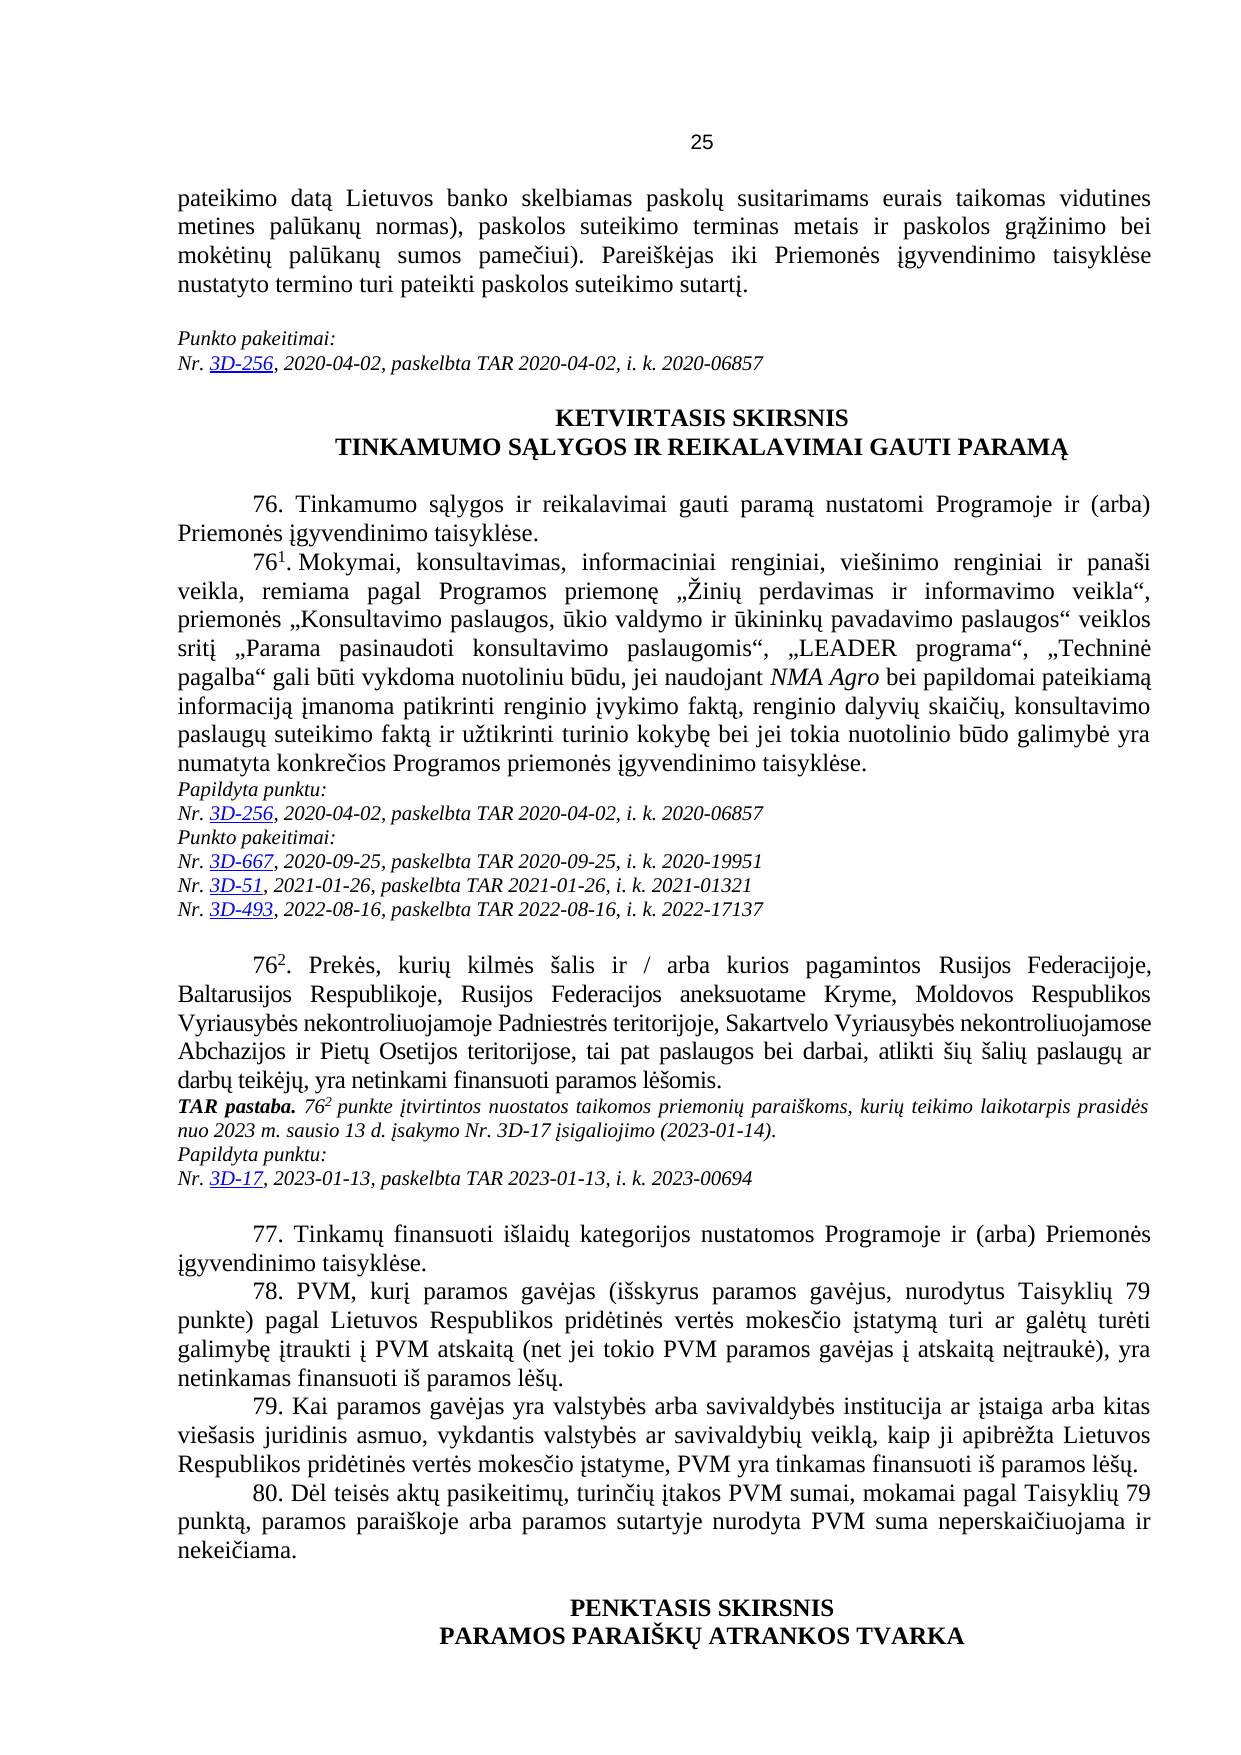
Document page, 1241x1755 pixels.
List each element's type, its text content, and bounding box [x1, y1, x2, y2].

text Nr. 3D-51, 2021-01-26, paskelbta TAR 2021-01-26, i. k. 2021-01321 [177, 873, 1152, 897]
text TAR pastaba. 762 punkte įtvirtintos nuostatos taikomos priemonių paraiškoms, kurių teikimo laikotarpis prasidės nuo 2023 m. sausio 13 d. įsakymo Nr. 3D-17 įsigaliojimo (2023-01-14). [177, 1094, 1152, 1142]
text PARAMOS PARAIŠKŲ ATRANKOS TVARKA [177, 1621, 1152, 1650]
text Nr. 3D-493, 2022-08-16, paskelbta TAR 2022-08-16, i. k. 2022-17137 [177, 897, 1152, 921]
text 761. Mokymai, konsultavimas, informaciniai renginiai, viešinimo renginiai ir panaši veikla, remiama pagal Programos priemonę „Žinių perdavimas ir informavimo veikla“, priemonės „Konsultavimo paslaugos, ūkio valdymo ir ūkininkų pavadavimo paslaugos“ veiklos sritį „Parama pasinaudoti konsultavimo paslaugomis“, „LEADER programa“, „Techninė pagalba“ gali būti vykdoma nuotoliniu būdu, jei naudojant NMA Agro bei papildomai pateikiamą informaciją įmanoma patikrinti renginio įvykimo faktą, renginio dalyvių skaičių, konsultavimo paslaugų suteikimo faktą ir užtikrinti turinio kokybę bei jei tokia nuotolinio būdo galimybė yra numatyta konkrečios Programos priemonės įgyvendinimo taisyklėse. [177, 547, 1152, 777]
text 77. Tinkamų finansuoti išlaidų kategorijos nustatomos Programoje ir (arba) Priemonės įgyvendinimo taisyklėse. [177, 1219, 1152, 1276]
text TINKAMUMO SĄLYGOS IR REIKALAVIMAI GAUTI PARAMĄ [177, 432, 1152, 461]
text Papildyta punktu: [177, 777, 1152, 801]
text 76. Tinkamumo sąlygos ir reikalavimai gauti paramą nustatomi Programoje ir (arba) Priemonės įgyvendinimo taisyklėse. [177, 489, 1152, 547]
text KETVIRTASIS SKIRSNIS [177, 403, 1152, 432]
text Nr. 3D-17, 2023-01-13, paskelbta TAR 2023-01-13, i. k. 2023-00694 [177, 1166, 1152, 1190]
text 80. Dėl teisės aktų pasikeitimų, turinčių įtakos PVM sumai, mokamai pagal Taisyklių 79 punktą, paramos paraiškoje arba paramos sutartyje nurodyta PVM suma neperskaičiuojama ir nekeičiama. [177, 1478, 1152, 1564]
text PENKTASIS SKIRSNIS [177, 1593, 1152, 1621]
text Nr. 3D-667, 2020-09-25, paskelbta TAR 2020-09-25, i. k. 2020-19951 [177, 849, 1152, 873]
text 79. Kai paramos gavėjas yra valstybės arba savivaldybės institucija ar įstaiga arba kitas viešasis juridinis asmuo, vykdantis valstybės ar savivaldybių veiklą, kaip ji apibrėžta Lietuvos Respublikos pridėtinės vertės mokesčio įstatyme, PVM yra tinkamas finansuoti iš paramos lėšų. [177, 1391, 1152, 1478]
text Nr. 3D-256, 2020-04-02, paskelbta TAR 2020-04-02, i. k. 2020-06857 [177, 350, 1152, 374]
text Punkto pakeitimai: [177, 326, 1152, 350]
text Papildyta punktu: [177, 1142, 1152, 1166]
text Nr. 3D-256, 2020-04-02, paskelbta TAR 2020-04-02, i. k. 2020-06857 [177, 801, 1152, 825]
text pateikimo datą Lietuvos banko skelbiamas paskolų susitarimams eurais taikomas vidutines metines palūkanų normas), paskolos suteikimo terminas metais ir paskolos grąžinimo bei mokėtinų palūkanų sumos pamečiui). Pareiškėjas iki Priemonės įgyvendinimo taisyklėse nustatyto termino turi pateikti paskolos suteikimo sutartį. [177, 183, 1152, 298]
text 78. PVM, kurį paramos gavėjas (išskyrus paramos gavėjus, nurodytus Taisyklių 79 punkte) pagal Lietuvos Respublikos pridėtinės vertės mokesčio įstatymą turi ar galėtų turėti galimybę įtraukti į PVM atskaitą (net jei tokio PVM paramos gavėjas į atskaitą neįtraukė), yra netinkamas finansuoti iš paramos lėšų. [177, 1276, 1152, 1391]
text 762. Prekės, kurių kilmės šalis ir / arba kurios pagamintos Rusijos Federacijoje, Baltarusijos Respublikoje, Rusijos Federacijos aneksuotame Kryme, Moldovos Respublikos Vyriausybės nekontroliuojamoje Padniestrės teritorijoje, Sakartvelo Vyriausybės nekontroliuojamose Abchazijos ir Pietų Osetijos teritorijose, tai pat paslaugos bei darbai, atlikti šių šalių paslaugų ar darbų teikėjų, yra netinkami finansuoti paramos lėšomis. [177, 950, 1152, 1094]
text Punkto pakeitimai: [177, 825, 1152, 849]
